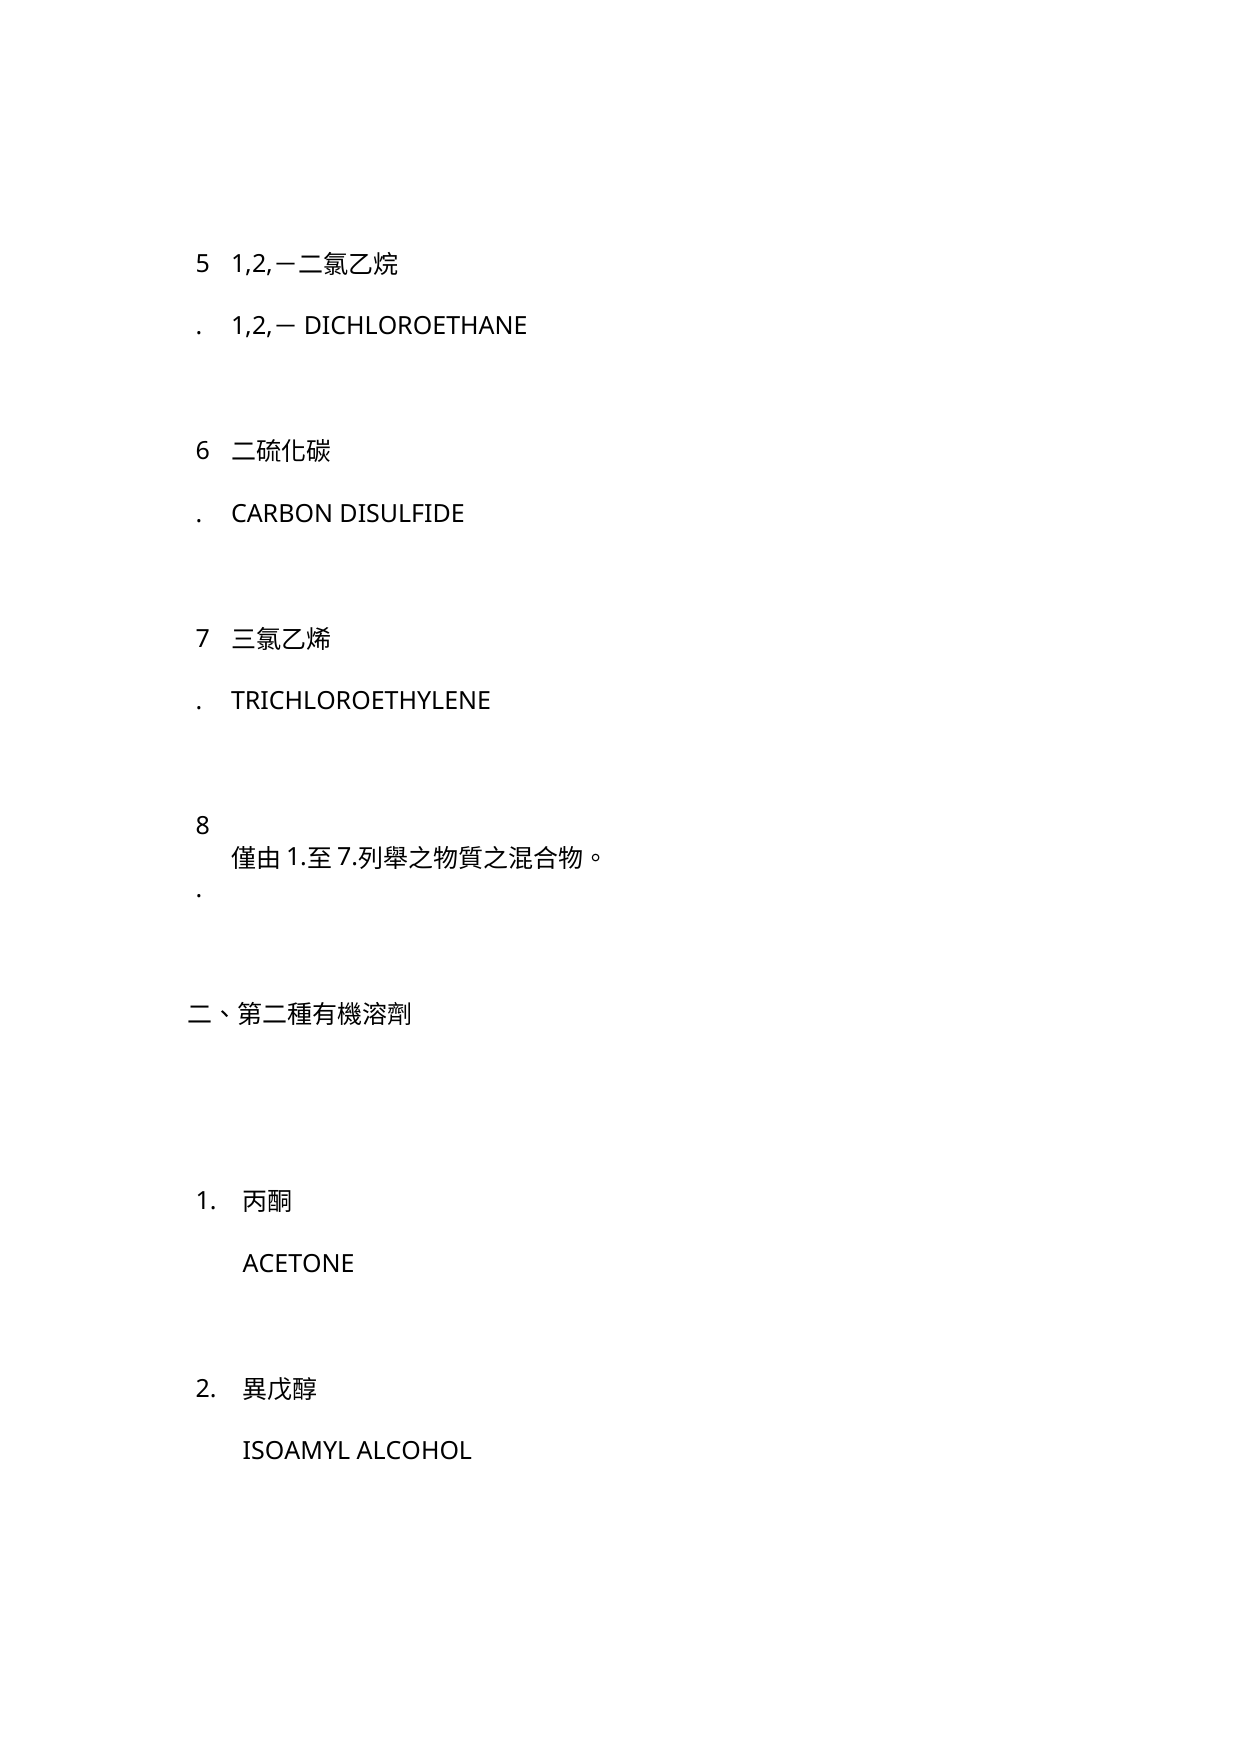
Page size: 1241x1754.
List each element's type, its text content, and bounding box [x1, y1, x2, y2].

table_cell 二、第二種有機溶劑 [188, 916, 1152, 1096]
table_cell 二硫化碳 CARBON DISULFIDE [223, 354, 1152, 541]
table_cell 三氯乙烯 TRICHLOROETHYLENE [223, 541, 1152, 728]
table_cell 1,2,－二氯乙烷 1,2,－ DICHLOROETHANE [223, 158, 1152, 353]
table_header 丙酮 ACETONE [235, 1096, 1152, 1291]
table_cell 6. [188, 354, 223, 541]
table_cell 7. [188, 541, 223, 728]
table_cell 5. [188, 158, 223, 353]
table_cell 8. [188, 729, 223, 916]
table_cell 2. [188, 1291, 235, 1478]
table_cell 僅由1.至7.列舉之物質之混合物。 [223, 729, 1152, 916]
table_header 1. [188, 1096, 235, 1291]
table_cell 異戊醇 ISOAMYL ALCOHOL [235, 1291, 1152, 1478]
